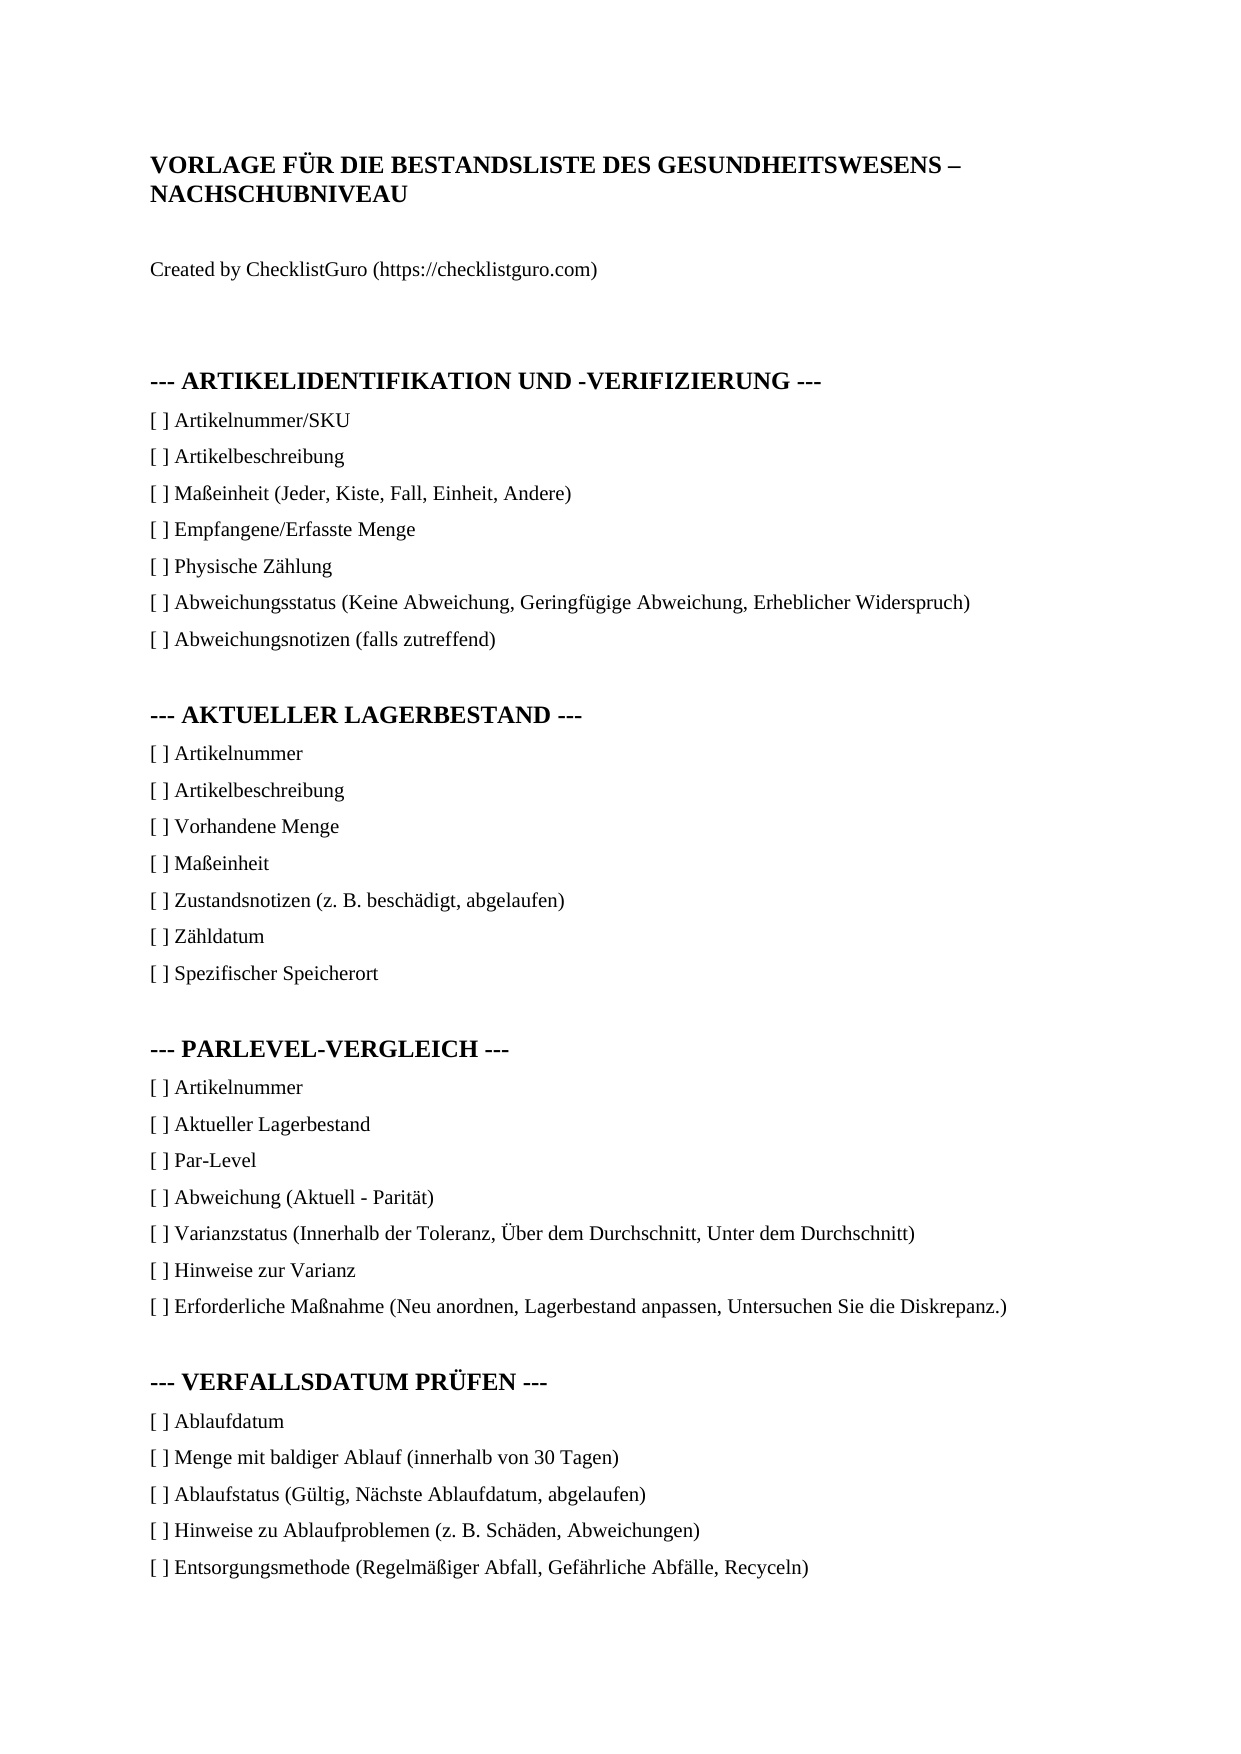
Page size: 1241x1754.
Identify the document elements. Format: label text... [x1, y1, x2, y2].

text [ ] Artikelnummer [150, 1075, 1090, 1099]
text [ ] Physische Zählung [150, 554, 1090, 578]
text [ ] Zähldatum [150, 924, 1090, 948]
text [ ] Par-Level [150, 1148, 1090, 1172]
text VORLAGE FÜR DIE BESTANDSLISTE DES GESUNDHEITSWESENS – NACHSCHUBNIVEAU [150, 150, 1090, 207]
text --- PARLEVEL-VERGLEICH --- [150, 1034, 1090, 1062]
text [ ] Hinweise zu Ablaufproblemen (z. B. Schäden, Abweichungen) [150, 1518, 1090, 1542]
text [ ] Artikelbeschreibung [150, 778, 1090, 802]
text [ ] Maßeinheit [150, 851, 1090, 875]
text [ ] Aktueller Lagerbestand [150, 1112, 1090, 1136]
text [ ] Abweichungsstatus (Keine Abweichung, Geringfügige Abweichung, Erheblicher Widerspruch) [150, 590, 1090, 614]
text [ ] Maßeinheit (Jeder, Kiste, Fall, Einheit, Andere) [150, 481, 1090, 505]
text [ ] Hinweise zur Varianz [150, 1258, 1090, 1282]
text Created by ChecklistGuro (https://checklistguro.com) [150, 257, 1090, 281]
text [ ] Artikelnummer/SKU [150, 407, 1090, 432]
text [ ] Spezifischer Speicherort [150, 961, 1090, 985]
text --- VERFALLSDATUM PRÜFEN --- [150, 1367, 1090, 1396]
text [ ] Abweichungsnotizen (falls zutreffend) [150, 627, 1090, 651]
text --- AKTUELLER LAGERBESTAND --- [150, 700, 1090, 729]
text [ ] Erforderliche Maßnahme (Neu anordnen, Lagerbestand anpassen, Untersuchen Sie die Diskrepanz.) [150, 1294, 1090, 1318]
text [ ] Vorhandene Menge [150, 814, 1090, 838]
text [ ] Zustandsnotizen (z. B. beschädigt, abgelaufen) [150, 887, 1090, 912]
text [ ] Artikelbeschreibung [150, 444, 1090, 468]
text --- ARTIKELIDENTIFIKATION UND -VERIFIZIERUNG --- [150, 366, 1090, 395]
text [ ] Ablaufdatum [150, 1409, 1090, 1433]
text [ ] Varianzstatus (Innerhalb der Toleranz, Über dem Durchschnitt, Unter dem Durchschnitt) [150, 1221, 1090, 1245]
text [ ] Artikelnummer [150, 741, 1090, 765]
text [ ] Entsorgungsmethode (Regelmäßiger Abfall, Gefährliche Abfälle, Recyceln) [150, 1555, 1090, 1579]
text [ ] Abweichung (Aktuell - Parität) [150, 1185, 1090, 1209]
text [ ] Empfangene/Erfasste Menge [150, 517, 1090, 541]
text [ ] Ablaufstatus (Gültig, Nächste Ablaufdatum, abgelaufen) [150, 1482, 1090, 1506]
text [ ] Menge mit baldiger Ablauf (innerhalb von 30 Tagen) [150, 1445, 1090, 1469]
